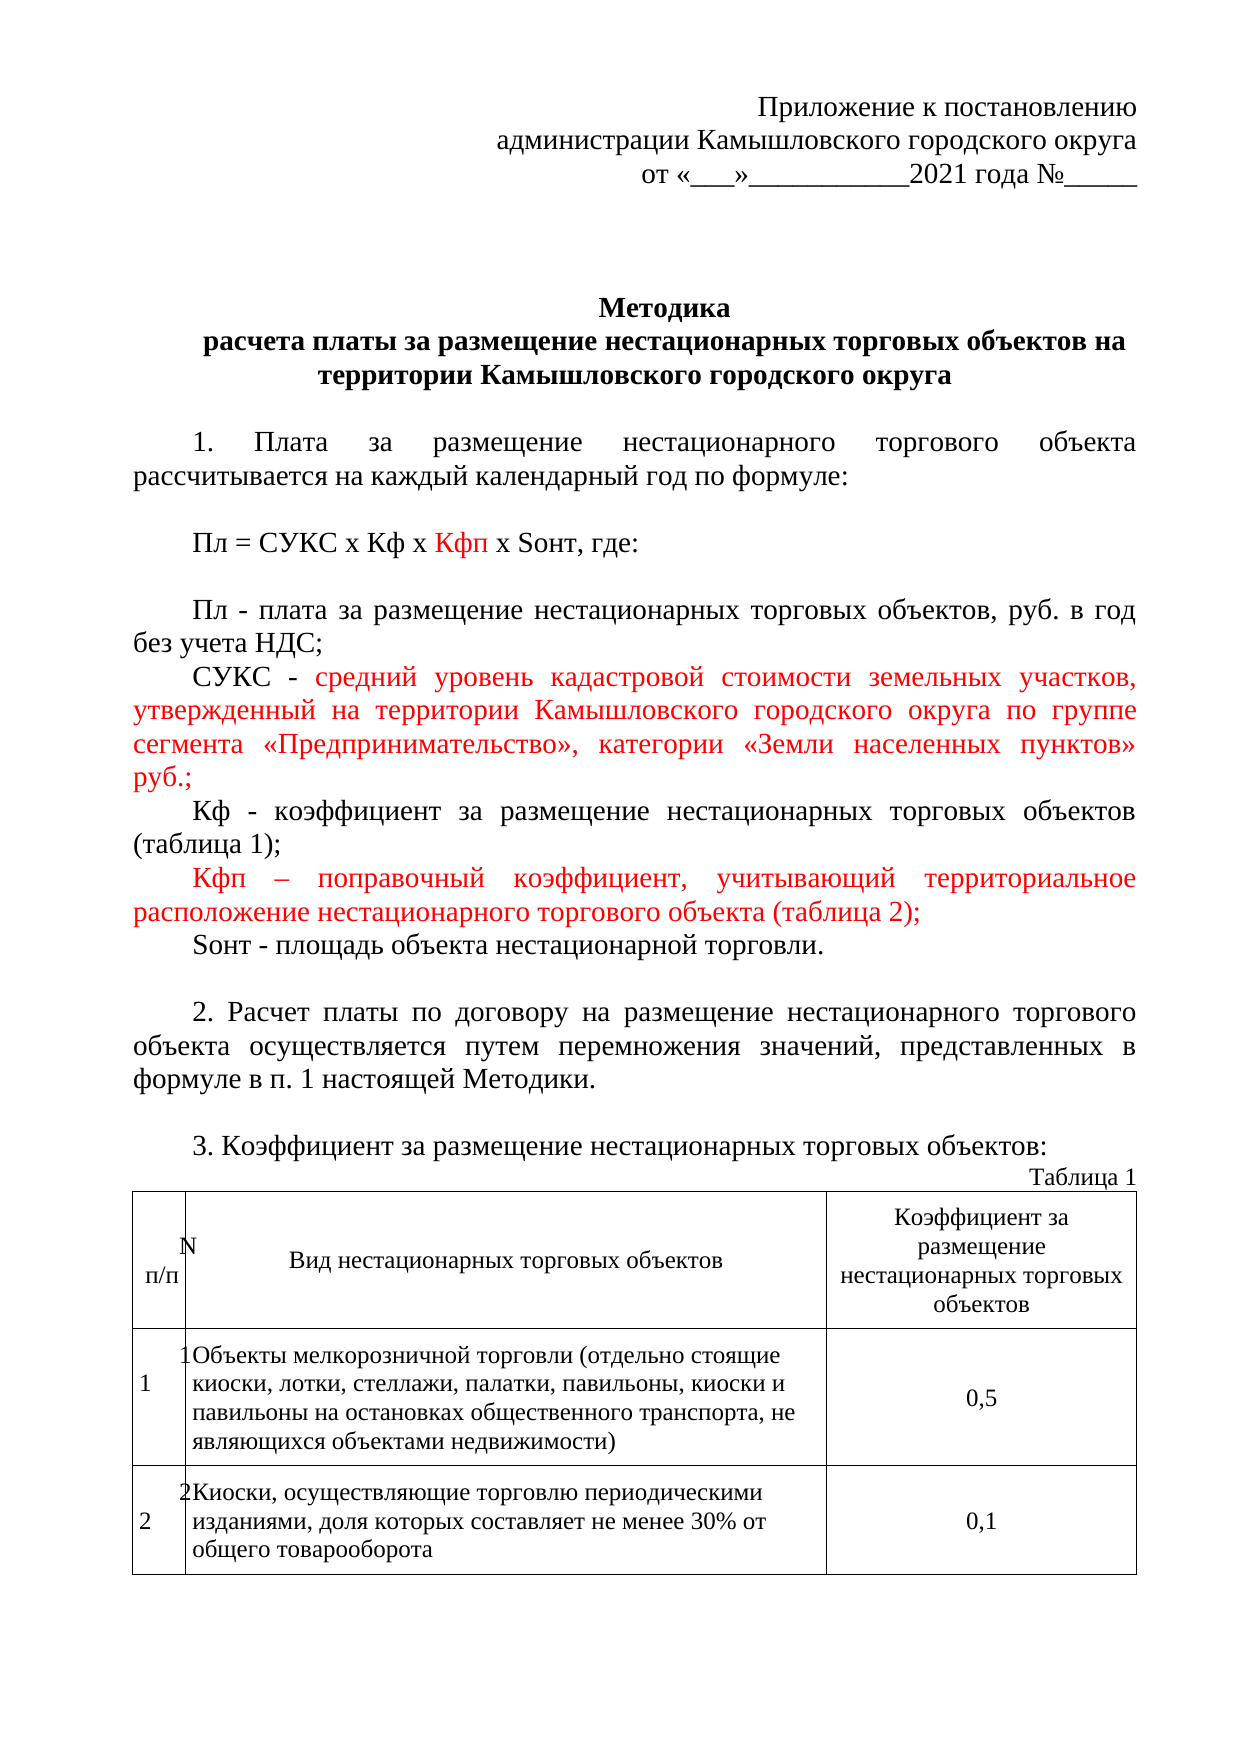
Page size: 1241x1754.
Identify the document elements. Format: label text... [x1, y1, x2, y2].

text Таблица 1 [133, 1162, 1137, 1191]
table_cell 0,1 [827, 1466, 1136, 1574]
table_cell 22 [133, 1466, 185, 1574]
text Кф - коэффициент за размещение нестационарных торговых объектов (таблица 1); [133, 793, 1137, 860]
text 2. Расчет платы по договору на размещение нестационарного торгового объекта осуществляется путем перемножения значений, представленных в формуле в п. 1 настоящей Методики. [133, 994, 1137, 1095]
text 1. Плата за размещение нестационарного торгового объекта рассчитывается на каждый календарный год по формуле: [133, 424, 1137, 491]
table_header Коэффициент за размещение нестационарных торговых объектов [827, 1192, 1136, 1328]
text 3. Коэффициент за размещение нестационарных торговых объектов: [133, 1128, 1137, 1162]
text Приложение к постановлению [133, 89, 1137, 122]
text расчета платы за размещение нестационарных торговых объектов на территории Камышловского городского округа [133, 323, 1137, 391]
text Sонт - площадь объекта нестационарной торговли. [133, 927, 1137, 961]
text Кфп – поправочный коэффициент, учитывающий территориальное расположение нестационарного торгового объекта (таблица 2); [133, 860, 1137, 927]
text Методика [133, 290, 1137, 323]
table_cell 0,5 [827, 1329, 1136, 1465]
text СУКС - средний уровень кадастровой стоимости земельных участков, утвержденный на территории Камышловского городского округа по группе сегмента «Предпринимательство», категории «Земли населенных пунктов» руб.; [133, 659, 1137, 793]
text от «___»___________2021 года №_____ [133, 156, 1137, 189]
table_cell 11 [133, 1329, 185, 1465]
text Пл = СУКС x Кф x Кфп х Sонт, где: [133, 525, 1137, 558]
table_header N п/п [133, 1192, 185, 1328]
table_header Вид нестационарных торговых объектов [186, 1192, 826, 1328]
text Пл - плата за размещение нестационарных торговых объектов, руб. в год без учета НДС; [133, 592, 1137, 659]
text администрации Камышловского городского округа [133, 122, 1137, 156]
table_cell Объекты мелкорозничной торговли (отдельно стоящие киоски, лотки, стеллажи, палатки, павильоны, киоски и павильоны на остановках общественного транспорта, не являющихся объектами недвижимости) [186, 1329, 826, 1465]
table_cell Киоски, осуществляющие торговлю периодическими изданиями, доля которых составляет не менее 30% от общего товарооборота [186, 1466, 826, 1574]
